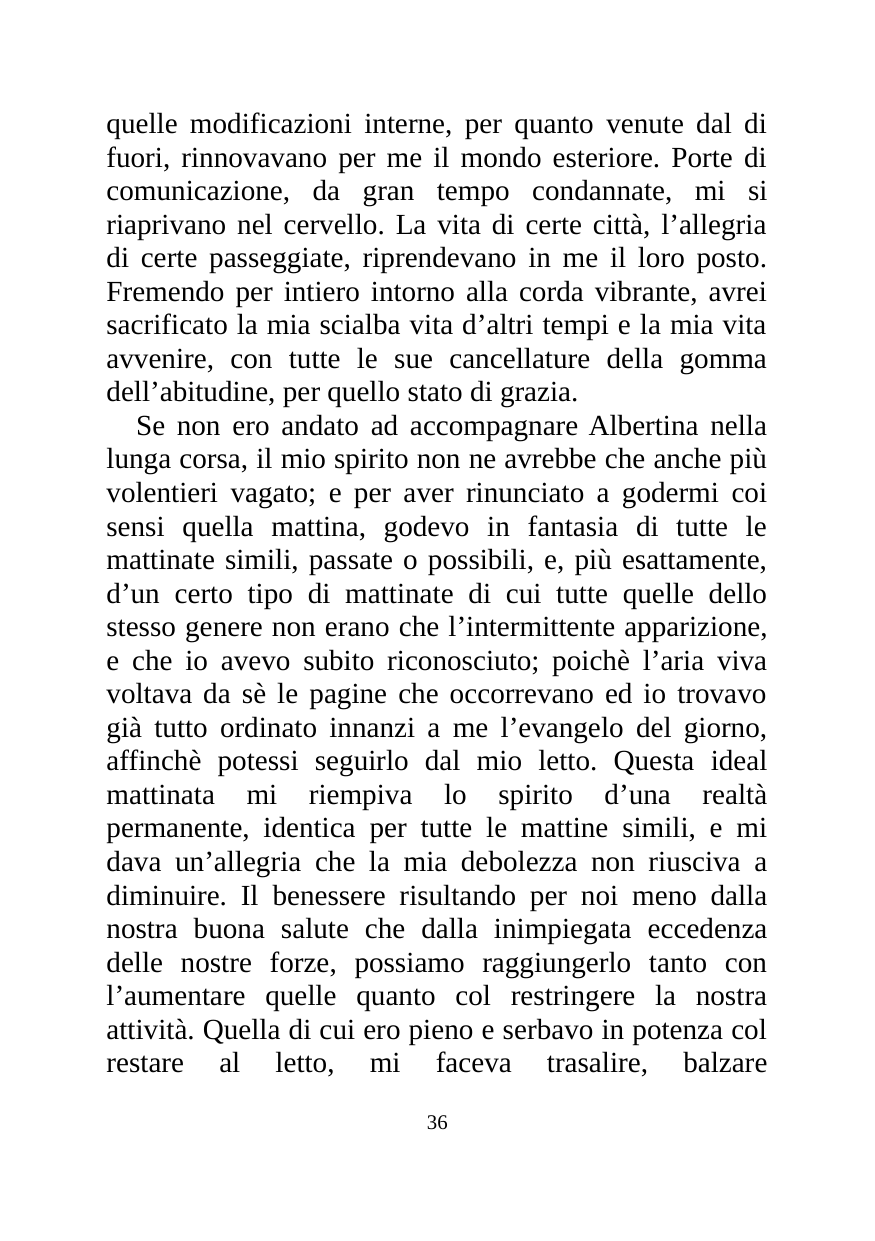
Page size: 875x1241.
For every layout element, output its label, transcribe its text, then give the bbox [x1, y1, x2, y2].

text Se non ero andato ad accompagnare Albertina nella lunga corsa, il mio spirito non ne avrebbe che anche più volentieri vagato; e per aver rinunciato a godermi coi sensi quella mattina, godevo in fantasia di tutte le mattinate simili, passate o possibili, e, più esattamente, d’un certo tipo di mattinate di cui tutte quelle dello stesso genere non erano che l’intermittente apparizione, e che io avevo subito riconosciuto; poichè l’aria viva voltava da sè le pagine che occorrevano ed io trovavo già tutto ordinato innanzi a me l’evangelo del giorno, affinchè potessi seguirlo dal mio letto. Questa ideal mattinata mi riempiva lo spirito d’una realtà permanente, identica per tutte le mattine simili, e mi dava un’allegria che la mia debolezza non riusciva a diminuire. Il benessere risultando per noi meno dalla nostra buona salute che dalla inimpiegata eccedenza delle nostre forze, possiamo raggiungerlo tanto con l’aumentare quelle quanto col restringere la nostra attività. Quella di cui ero pieno e serbavo in potenza col restare al letto, mi faceva trasalire, balzare [106, 408, 768, 1079]
text quelle modificazioni interne, per quanto venute dal di fuori, rinnovavano per me il mondo esteriore. Porte di comunicazione, da gran tempo condannate, mi si riaprivano nel cervello. La vita di certe città, l’allegria di certe passeggiate, riprendevano in me il loro posto. Fremendo per intiero intorno alla corda vibrante, avrei sacrificato la mia scialba vita d’altri tempi e la mia vita avvenire, con tutte le sue cancellature della gomma dell’abitudine, per quello stato di grazia. [106, 106, 768, 408]
